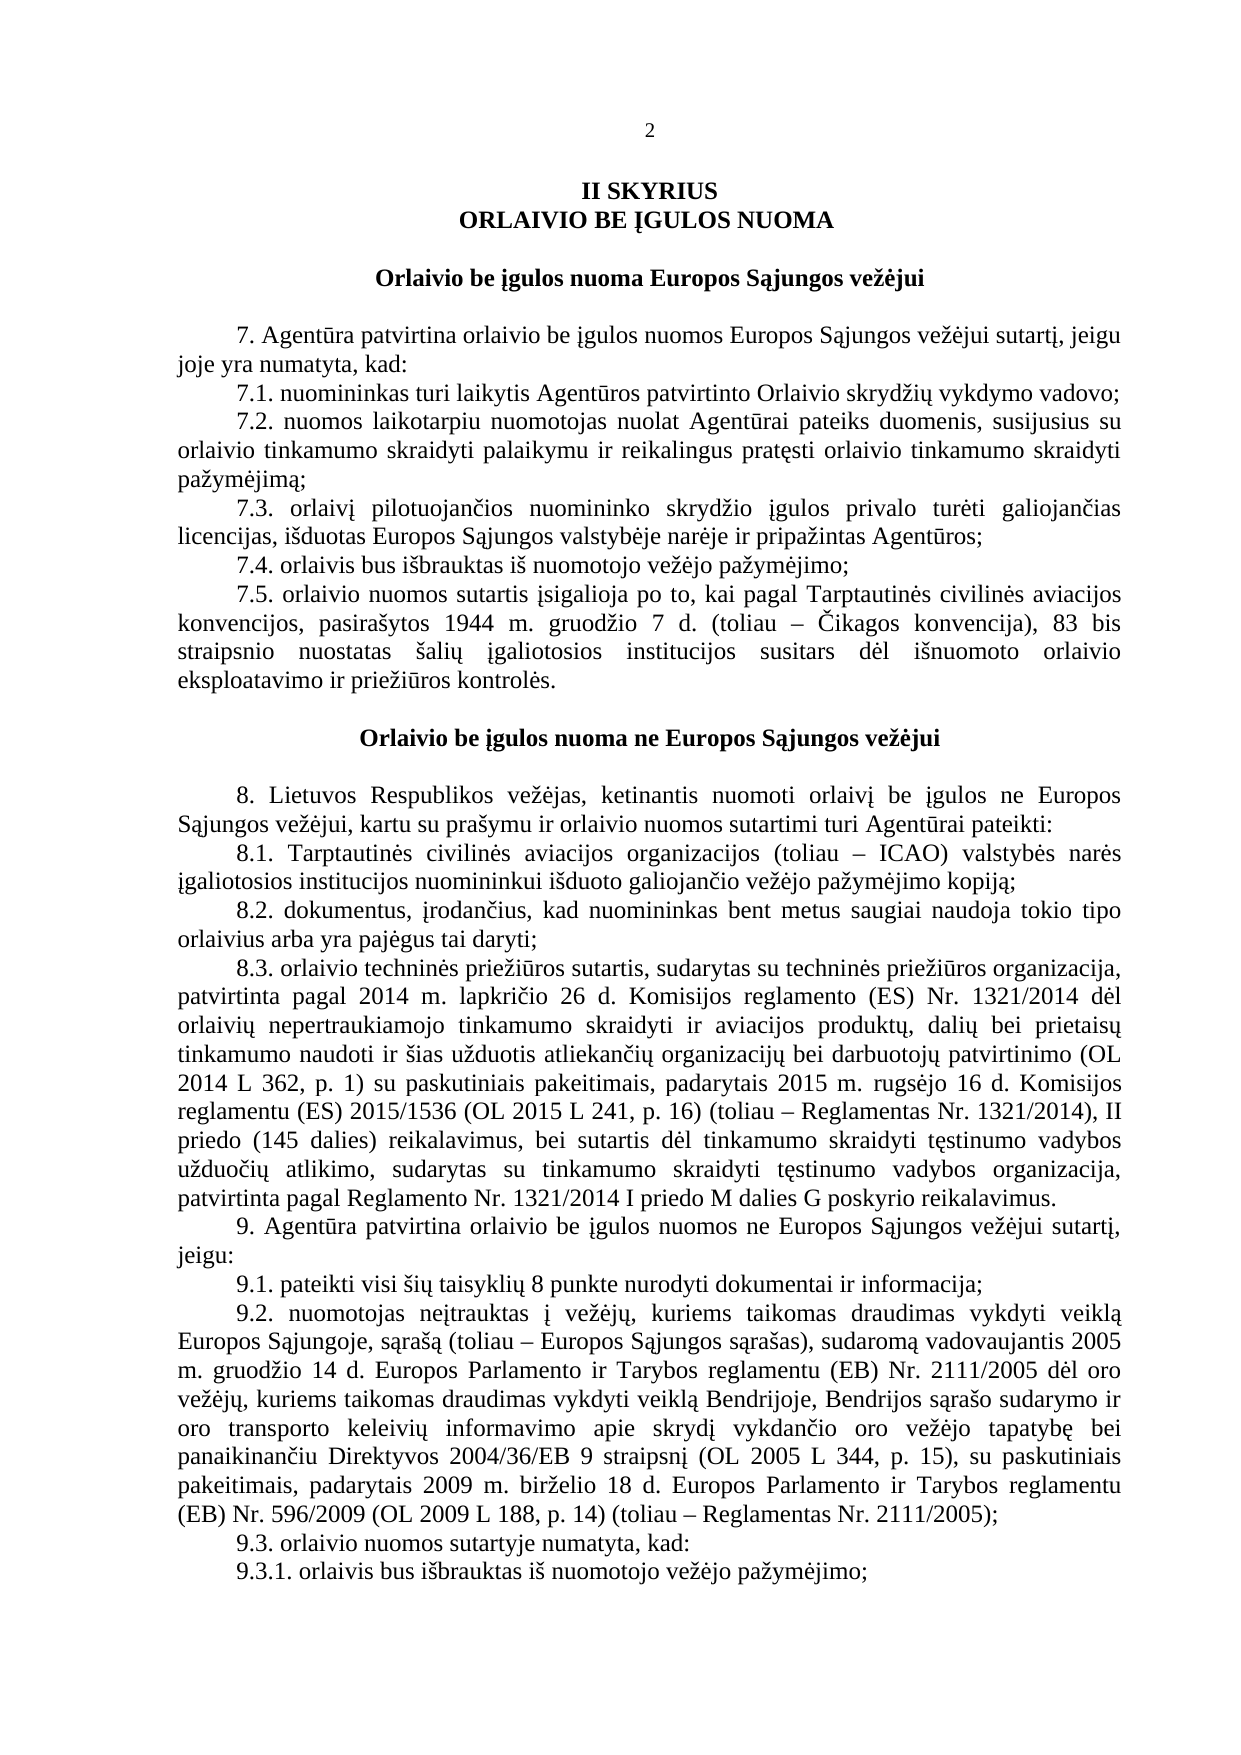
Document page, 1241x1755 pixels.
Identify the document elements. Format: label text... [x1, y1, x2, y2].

text 7. Agentūra patvirtina orlaivio be įgulos nuomos Europos Sąjungos vežėjui sutartį, jeigu joje yra numatyta, kad: [177, 320, 1122, 378]
text 7.2. nuomos laikotarpiu nuomotojas nuolat Agentūrai pateiks duomenis, susijusius su orlaivio tinkamumo skraidyti palaikymu ir reikalingus pratęsti orlaivio tinkamumo skraidyti pažymėjimą; [177, 406, 1122, 493]
text 9.3.1. orlaivis bus išbrauktas iš nuomotojo vežėjo pažymėjimo; [177, 1556, 1122, 1585]
text Orlaivio be įgulos nuoma ne Europos Sąjungos vežėjui [177, 723, 1122, 751]
text 9. Agentūra patvirtina orlaivio be įgulos nuomos ne Europos Sąjungos vežėjui sutartį, jeigu: [177, 1211, 1122, 1269]
text Orlaivio be įgulos nuoma Europos Sąjungos vežėjui [177, 263, 1122, 291]
text 9.3. orlaivio nuomos sutartyje numatyta, kad: [177, 1528, 1122, 1556]
text 9.1. pateikti visi šių taisyklių 8 punkte nurodyti dokumentai ir informacija; [177, 1269, 1122, 1298]
text 7.4. orlaivis bus išbrauktas iš nuomotojo vežėjo pažymėjimo; [177, 550, 1122, 579]
text 9.2. nuomotojas neįtrauktas į vežėjų, kuriems taikomas draudimas vykdyti veiklą Europos Sąjungoje, sąrašą (toliau – Europos Sąjungos sąrašas), sudaromą vadovaujantis 2005 m. gruodžio 14 d. Europos Parlamento ir Tarybos reglamentu (EB) Nr. 2111/2005 dėl oro vežėjų, kuriems taikomas draudimas vykdyti veiklą Bendrijoje, Bendrijos sąrašo sudarymo ir oro transporto keleivių informavimo apie skrydį vykdančio oro vežėjo tapatybę bei panaikinančiu Direktyvos 2004/36/EB 9 straipsnį (OL 2005 L 344, p. 15), su paskutiniais pakeitimais, padarytais 2009 m. birželio 18 d. Europos Parlamento ir Tarybos reglamentu (EB) Nr. 596/2009 (OL 2009 L 188, p. 14) (toliau – Reglamentas Nr. 2111/2005); [177, 1298, 1122, 1528]
text 7.1. nuomininkas turi laikytis Agentūros patvirtinto Orlaivio skrydžių vykdymo vadovo; [177, 378, 1122, 406]
text 8. Lietuvos Respublikos vežėjas, ketinantis nuomoti orlaivį be įgulos ne Europos Sąjungos vežėjui, kartu su prašymu ir orlaivio nuomos sutartimi turi Agentūrai pateikti: [177, 780, 1122, 838]
text II SKYRIUS ORLAIVIO BE ĮGULOS NUOMA [177, 176, 1122, 234]
text 8.2. dokumentus, įrodančius, kad nuomininkas bent metus saugiai naudoja tokio tipo orlaivius arba yra pajėgus tai daryti; [177, 895, 1122, 953]
text 7.3. orlaivį pilotuojančios nuomininko skrydžio įgulos privalo turėti galiojančias licencijas, išduotas Europos Sąjungos valstybėje narėje ir pripažintas Agentūros; [177, 493, 1122, 550]
text 7.5. orlaivio nuomos sutartis įsigalioja po to, kai pagal Tarptautinės civilinės aviacijos konvencijos, pasirašytos 1944 m. gruodžio 7 d. (toliau – Čikagos konvencija), 83 bis straipsnio nuostatas šalių įgaliotosios institucijos susitars dėl išnuomoto orlaivio eksploatavimo ir priežiūros kontrolės. [177, 579, 1122, 694]
text 8.1. Tarptautinės civilinės aviacijos organizacijos (toliau – ICAO) valstybės narės įgaliotosios institucijos nuomininkui išduoto galiojančio vežėjo pažymėjimo kopiją; [177, 838, 1122, 895]
text 8.3. orlaivio techninės priežiūros sutartis, sudarytas su techninės priežiūros organizacija, patvirtinta pagal 2014 m. lapkričio 26 d. Komisijos reglamento (ES) Nr. 1321/2014 dėl orlaivių nepertraukiamojo tinkamumo skraidyti ir aviacijos produktų, dalių bei prietaisų tinkamumo naudoti ir šias užduotis atliekančių organizacijų bei darbuotojų patvirtinimo (OL 2014 L 362, p. 1) su paskutiniais pakeitimais, padarytais 2015 m. rugsėjo 16 d. Komisijos reglamentu (ES) 2015/1536 (OL 2015 L 241, p. 16) (toliau – Reglamentas Nr. 1321/2014), II priedo (145 dalies) reikalavimus, bei sutartis dėl tinkamumo skraidyti tęstinumo vadybos užduočių atlikimo, sudarytas su tinkamumo skraidyti tęstinumo vadybos organizacija, patvirtinta pagal Reglamento Nr. 1321/2014 I priedo M dalies G poskyrio reikalavimus. [177, 953, 1122, 1211]
